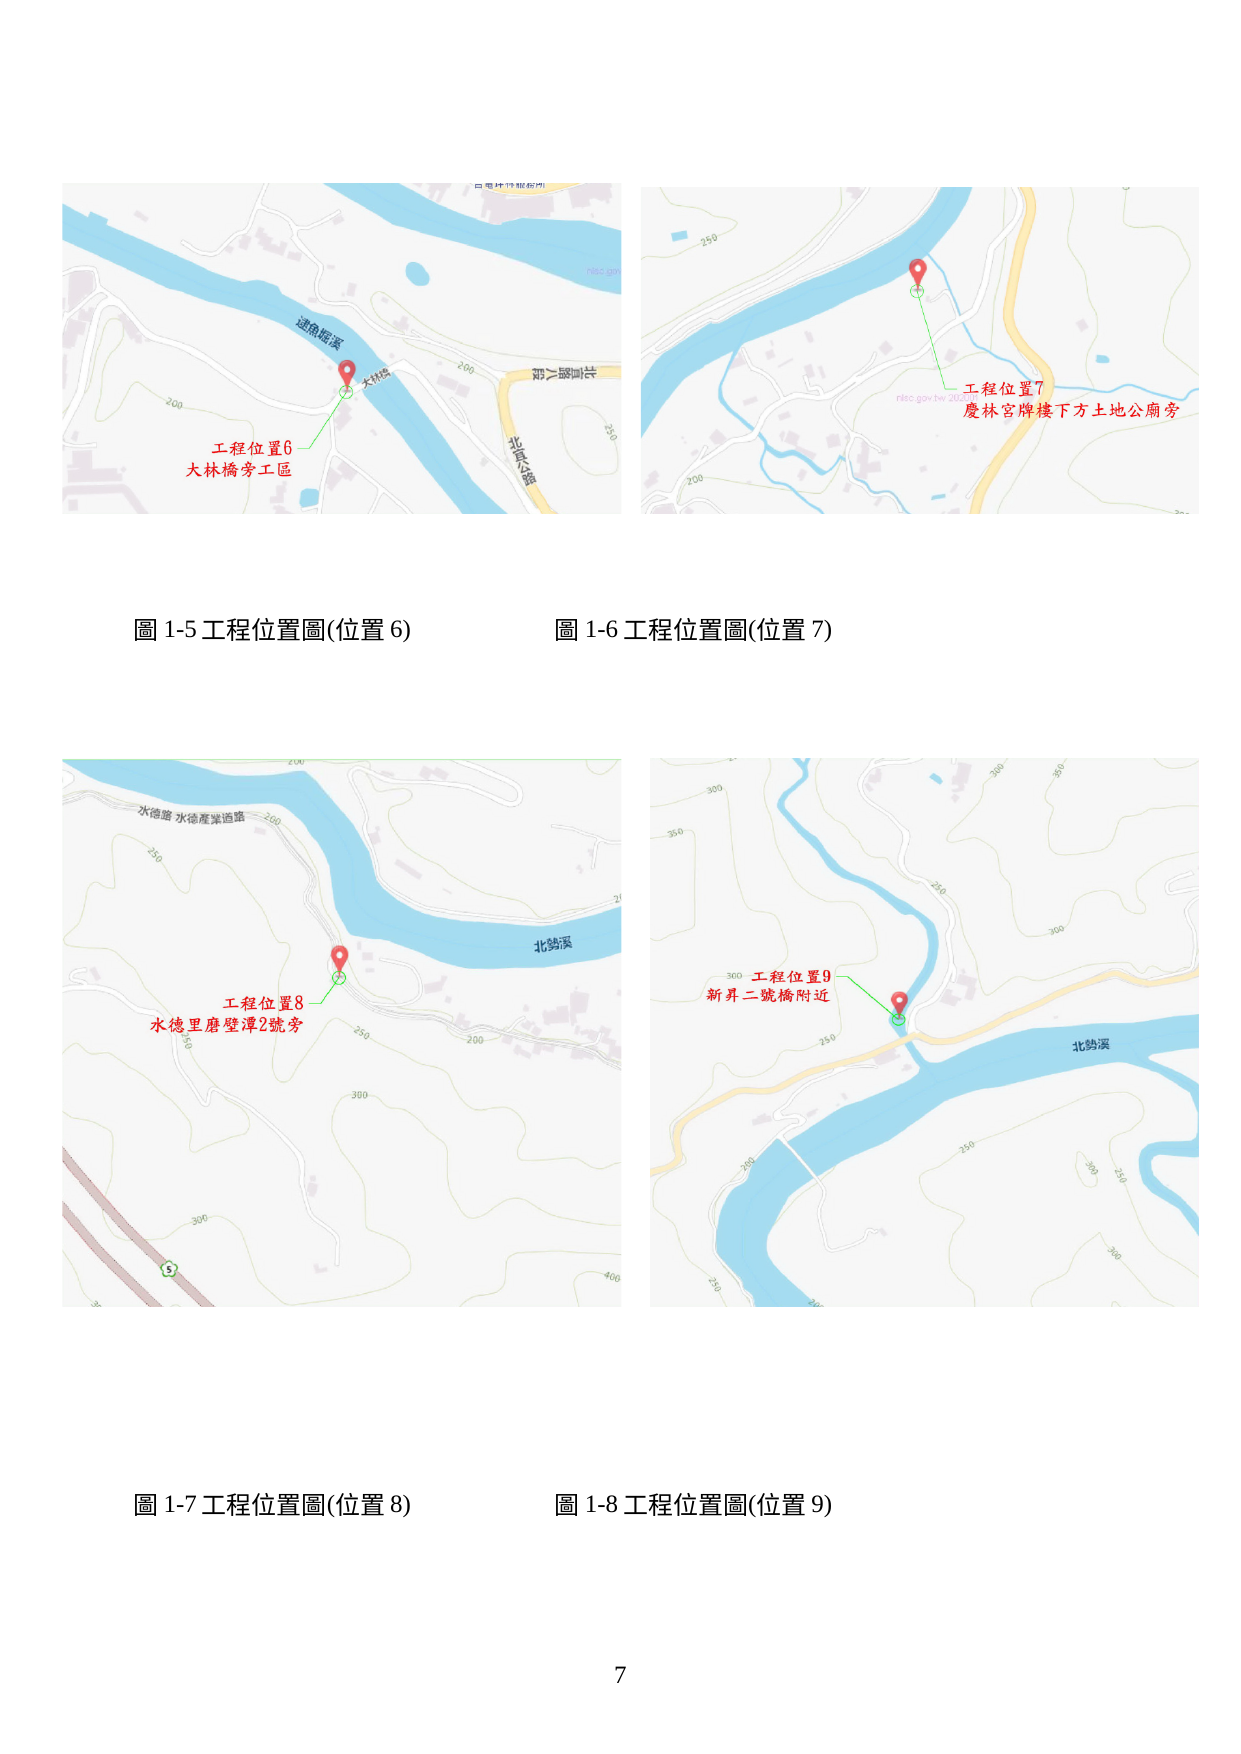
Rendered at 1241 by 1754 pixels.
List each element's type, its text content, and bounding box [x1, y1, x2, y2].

text 圖1-5工程位置圖(位置6) 圖1-6工程位置圖(位置7) [71, 587, 1169, 649]
text 圖1-7工程位置圖(位置8) 圖1-8工程位置圖(位置9) [71, 1462, 1169, 1524]
